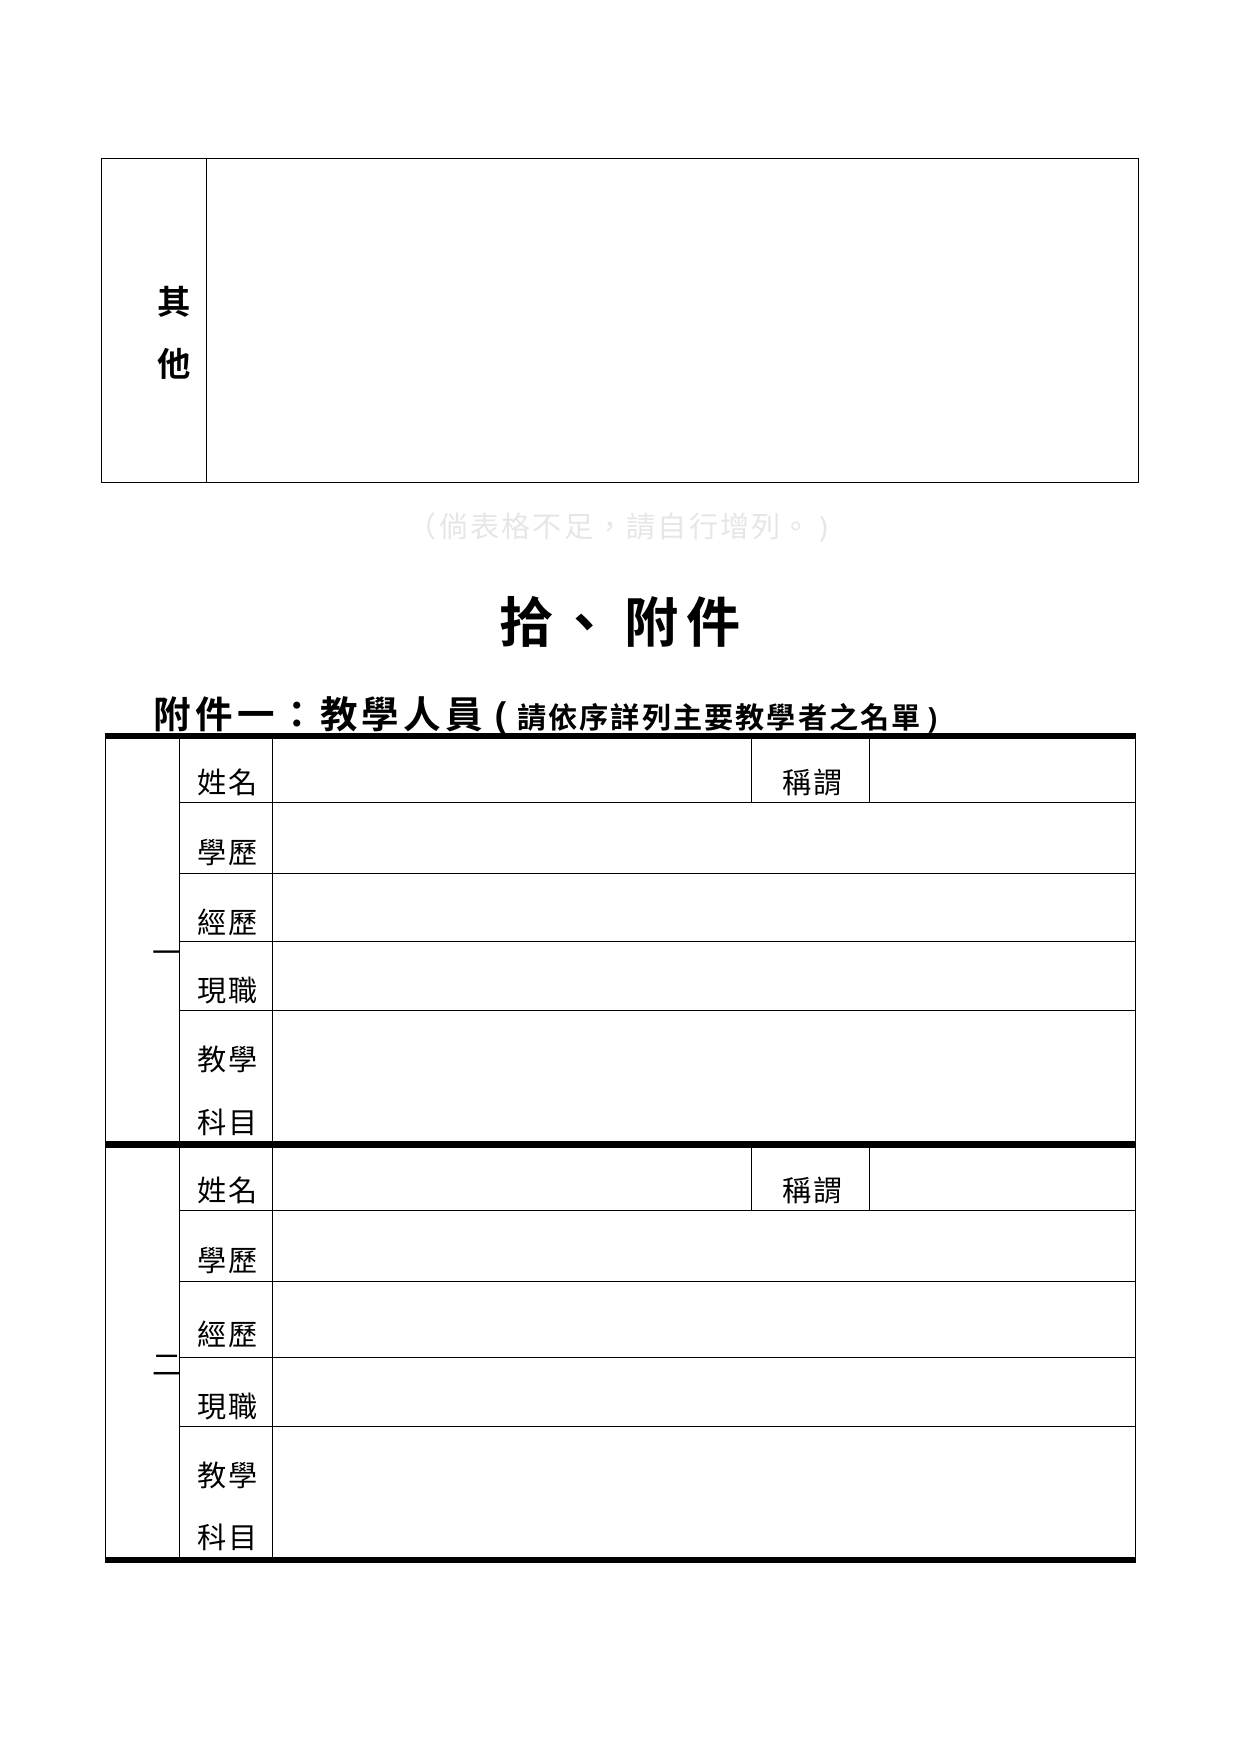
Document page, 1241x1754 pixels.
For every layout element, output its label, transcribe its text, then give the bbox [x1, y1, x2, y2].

table_cell 姓名 [180, 1148, 272, 1210]
table_cell [273, 1282, 1135, 1357]
table_cell [273, 1011, 1135, 1141]
table_cell 其他 [102, 159, 206, 482]
text （倘表格不足，請自行增列。) [151, 483, 1089, 546]
table_header 稱謂 [752, 739, 869, 802]
table_cell 稱謂 [752, 1148, 869, 1210]
table_cell 經歷 [180, 874, 272, 941]
table_cell [870, 1148, 1135, 1210]
table_cell [273, 1427, 1135, 1557]
text 附件一：教學人員(請依序詳列主要教學者之名單) [151, 671, 1089, 733]
table_cell [273, 874, 1135, 941]
table_header [273, 739, 751, 802]
table_cell [273, 1211, 1135, 1281]
table_header [870, 739, 1135, 802]
table_header 姓名 [180, 739, 272, 802]
table_cell 經歷 [180, 1282, 272, 1357]
table_cell [273, 1148, 751, 1210]
table_cell [273, 942, 1135, 1010]
table_cell 學歷 [180, 1211, 272, 1281]
table_cell 學歷 [180, 803, 272, 872]
table_cell 教學科目 [180, 1427, 272, 1557]
table_cell [273, 1358, 1135, 1426]
table_cell [207, 159, 1138, 482]
table_cell 現職 [180, 1358, 272, 1426]
table_cell 二 [106, 1148, 179, 1557]
table_header 一 [106, 739, 179, 1141]
table_cell [273, 803, 1135, 872]
table_cell 教學科目 [180, 1011, 272, 1141]
table_cell 現職 [180, 942, 272, 1010]
text 拾、附件 [151, 546, 1089, 671]
